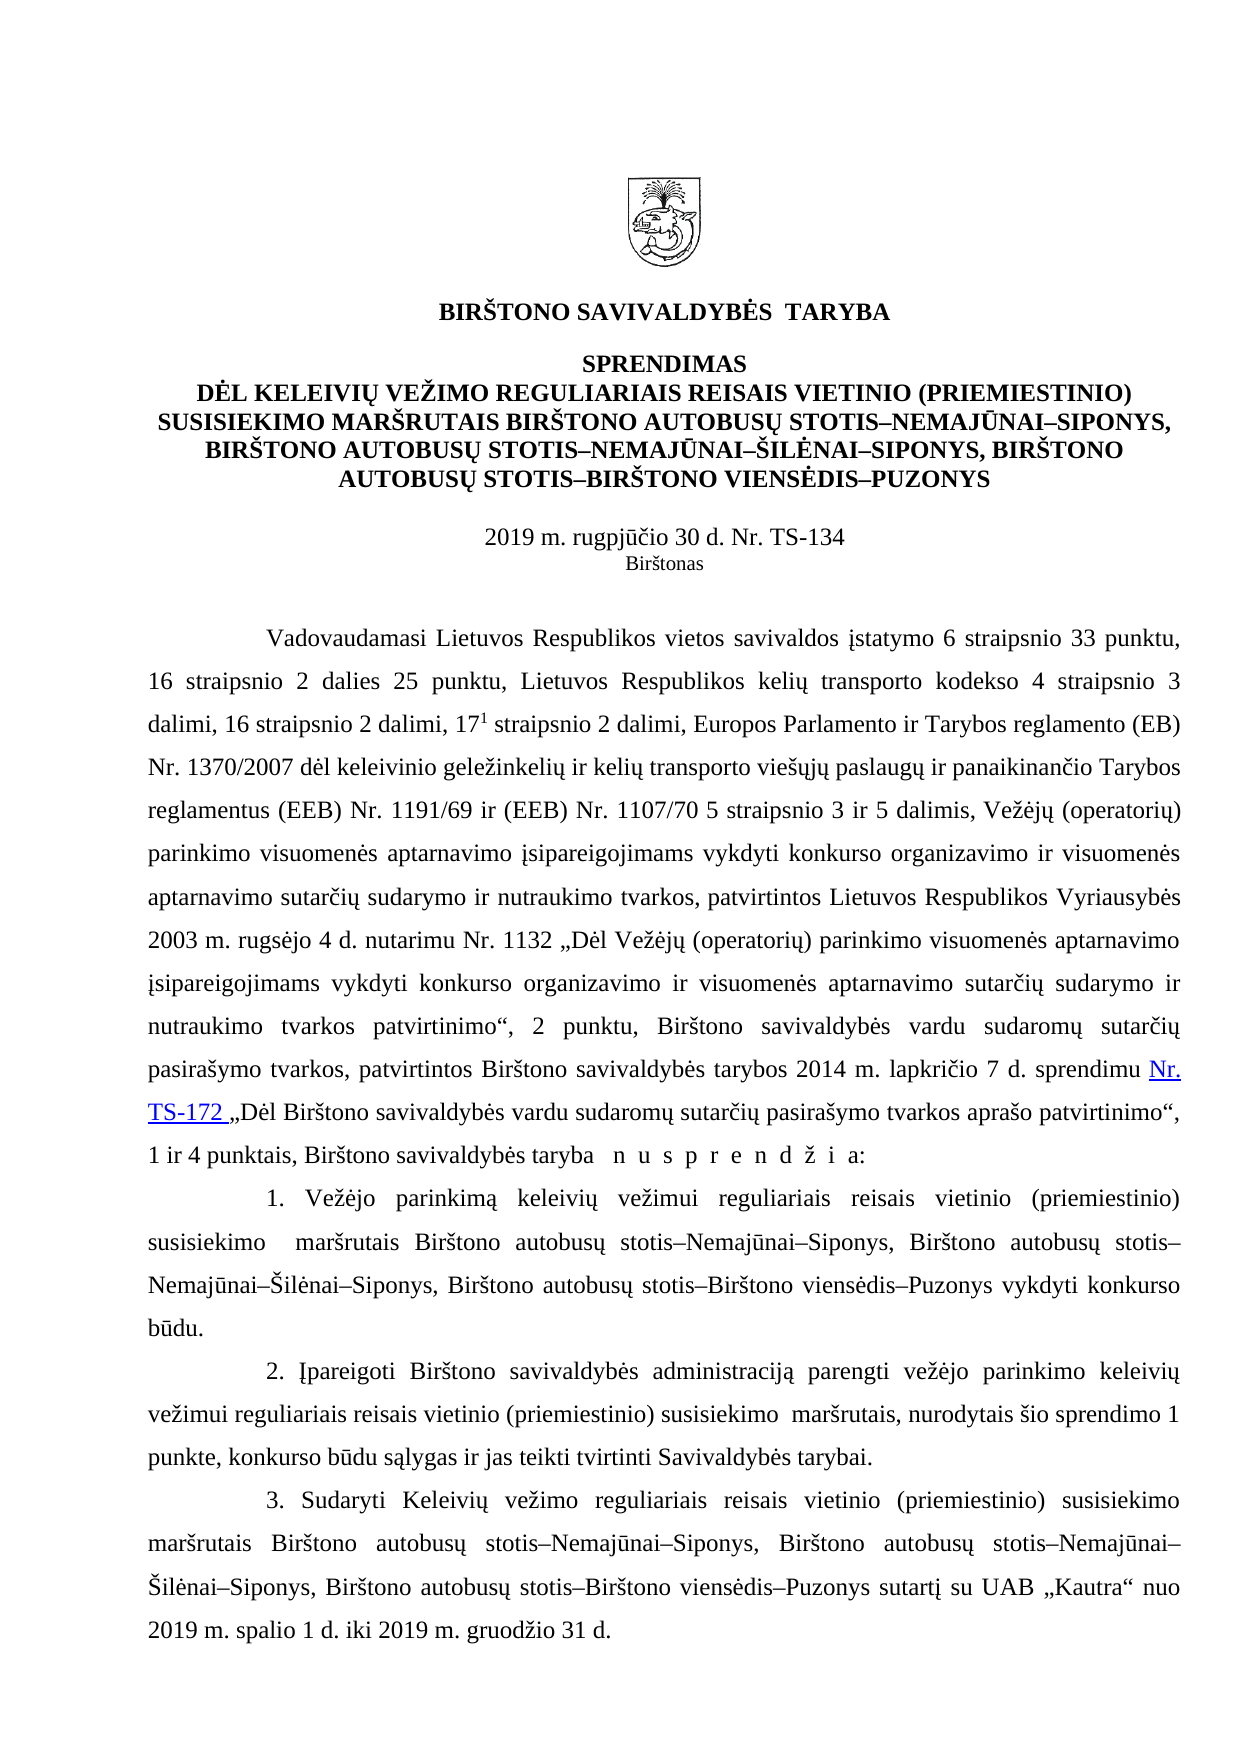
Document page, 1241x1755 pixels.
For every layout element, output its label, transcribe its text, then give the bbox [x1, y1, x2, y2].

text DĖL KELEIVIŲ VEŽIMO REGULIARIAIS REISAIS VIETINIO (PRIEMIESTINIO) SUSISIEKIMO MARŠRUTAIS BIRŠTONO AUTOBUSŲ STOTIS–NEMAJŪNAI–SIPONYS, BIRŠTONO AUTOBUSŲ STOTIS–NEMAJŪNAI–ŠILĖNAI–SIPONYS, BIRŠTONO AUTOBUSŲ STOTIS–BIRŠTONO VIENSĖDIS–PUZONYS [148, 378, 1181, 493]
text 1. Vežėjo parinkimą keleivių vežimui reguliariais reisais vietinio (priemiestinio) susisiekimo maršrutais Birštono autobusų stotis–Nemajūnai–Siponys, Birštono autobusų stotis–Nemajūnai–Šilėnai–Siponys, Birštono autobusų stotis–Birštono viensėdis–Puzonys vykdyti konkurso būdu. [148, 1183, 1181, 1342]
text SPRENDIMAS [148, 349, 1181, 378]
text BIRŠTONO SAVIVALDYBĖS TARYBA [148, 297, 1181, 325]
text Birštonas [148, 551, 1181, 575]
text 2019 m. rugpjūčio 30 d. Nr. TS-134 [148, 522, 1181, 551]
text 3. Sudaryti Keleivių vežimo reguliariais reisais vietinio (priemiestinio) susisiekimo maršrutais Birštono autobusų stotis–Nemajūnai–Siponys, Birštono autobusų stotis–Nemajūnai–Šilėnai–Siponys, Birštono autobusų stotis–Birštono viensėdis–Puzonys sutartį su UAB „Kautra“ nuo 2019 m. spalio 1 d. iki 2019 m. gruodžio 31 d. [148, 1485, 1181, 1643]
text 2. Įpareigoti Birštono savivaldybės administraciją parengti vežėjo parinkimo keleivių vežimui reguliariais reisais vietinio (priemiestinio) susisiekimo maršrutais, nurodytais šio sprendimo 1 punkte, konkurso būdu sąlygas ir jas teikti tvirtinti Savivaldybės tarybai. [148, 1356, 1181, 1471]
text Vadovaudamasi Lietuvos Respublikos vietos savivaldos įstatymo 6 straipsnio 33 punktu, 16 straipsnio 2 dalies 25 punktu, Lietuvos Respublikos kelių transporto kodekso 4 straipsnio 3 dalimi, 16 straipsnio 2 dalimi, 171 straipsnio 2 dalimi, Europos Parlamento ir Tarybos reglamento (EB) Nr. 1370/2007 dėl keleivinio geležinkelių ir kelių transporto viešųjų paslaugų ir panaikinančio Tarybos reglamentus (EEB) Nr. 1191/69 ir (EEB) Nr. 1107/70 5 straipsnio 3 ir 5 dalimis, Vežėjų (operatorių) parinkimo visuomenės aptarnavimo įsipareigojimams vykdyti konkurso organizavimo ir visuomenės aptarnavimo sutarčių sudarymo ir nutraukimo tvarkos, patvirtintos Lietuvos Respublikos Vyriausybės 2003 m. rugsėjo 4 d. nutarimu Nr. 1132 „Dėl Vežėjų (operatorių) parinkimo visuomenės aptarnavimo įsipareigojimams vykdyti konkurso organizavimo ir visuomenės aptarnavimo sutarčių sudarymo ir nutraukimo tvarkos patvirtinimo“, 2 punktu, Birštono savivaldybės vardu sudaromų sutarčių pasirašymo tvarkos, patvirtintos Birštono savivaldybės tarybos 2014 m. lapkričio 7 d. sprendimu Nr. TS-172 „Dėl Birštono savivaldybės vardu sudaromų sutarčių pasirašymo tvarkos aprašo patvirtinimo“, 1 ir 4 punktais, Birštono savivaldybės taryba nusprendžia: [148, 623, 1181, 1169]
